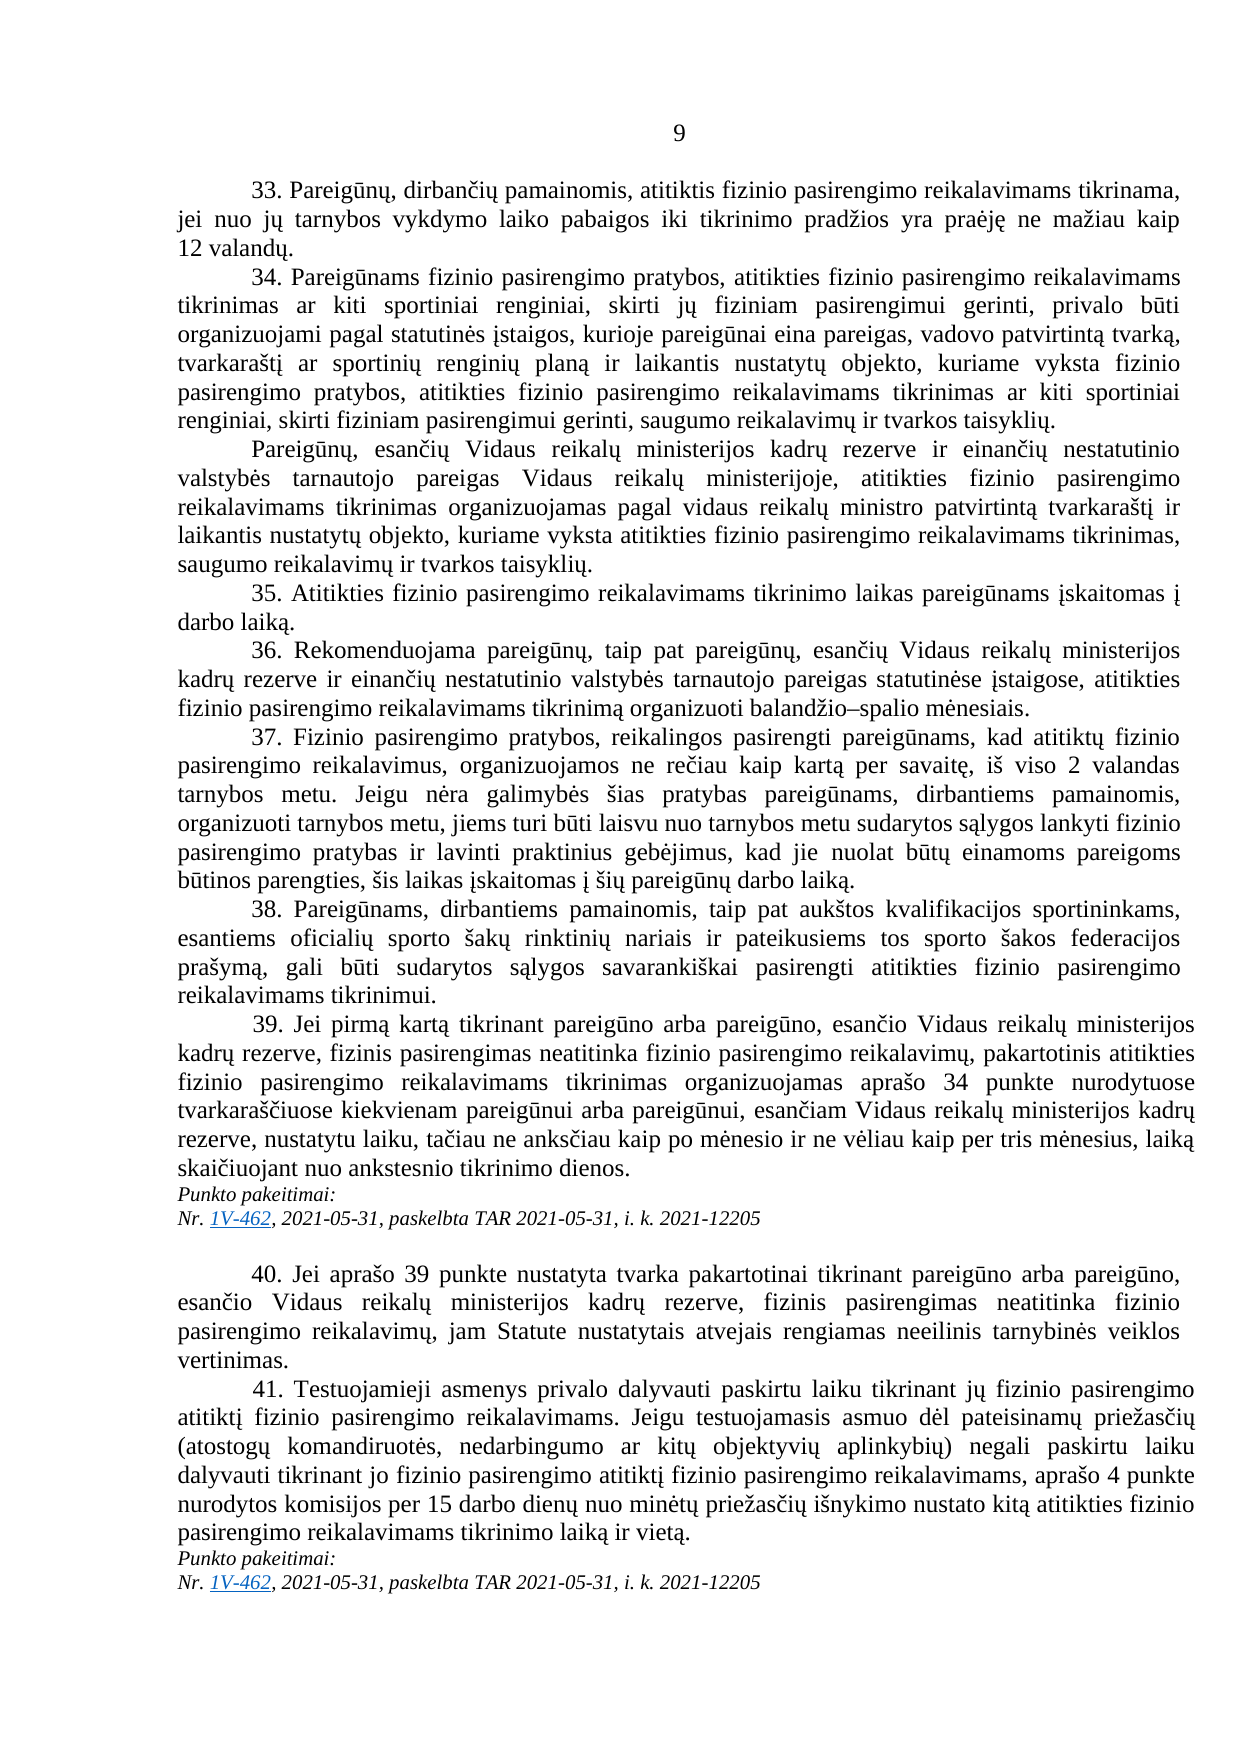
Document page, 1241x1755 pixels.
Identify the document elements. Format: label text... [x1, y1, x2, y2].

text Punkto pakeitimai: [177, 1546, 1181, 1570]
text Nr. 1V-462, 2021-05-31, paskelbta TAR 2021-05-31, i. k. 2021-12205 [177, 1206, 1181, 1230]
text 40. Jei aprašo 39 punkte nustatyta tvarka pakartotinai tikrinant pareigūno arba pareigūno, esančio Vidaus reikalų ministerijos kadrų rezerve, fizinis pasirengimas neatitinka fizinio pasirengimo reikalavimų, jam Statute nustatytais atvejais rengiamas neeilinis tarnybinės veiklos vertinimas. [177, 1259, 1181, 1374]
text 35. Atitikties fizinio pasirengimo reikalavimams tikrinimo laikas pareigūnams įskaitomas į darbo laiką. [177, 578, 1181, 636]
text 33. Pareigūnų, dirbančių pamainomis, atitiktis fizinio pasirengimo reikalavimams tikrinama, jei nuo jų tarnybos vykdymo laiko pabaigos iki tikrinimo pradžios yra praėję ne mažiau kaip 12 valandų. [177, 176, 1181, 262]
text 39. Jei pirmą kartą tikrinant pareigūno arba pareigūno, esančio Vidaus reikalų ministerijos kadrų rezerve, fizinis pasirengimas neatitinka fizinio pasirengimo reikalavimų, pakartotinis atitikties fizinio pasirengimo reikalavimams tikrinimas organizuojamas aprašo 34 punkte nurodytuose tvarkaraščiuose kiekvienam pareigūnui arba pareigūnui, esančiam Vidaus reikalų ministerijos kadrų rezerve, nustatytu laiku, tačiau ne anksčiau kaip po mėnesio ir ne vėliau kaip per tris mėnesius, laiką skaičiuojant nuo ankstesnio tikrinimo dienos. [177, 1009, 1196, 1182]
text Pareigūnų, esančių Vidaus reikalų ministerijos kadrų rezerve ir einančių nestatutinio valstybės tarnautojo pareigas Vidaus reikalų ministerijoje, atitikties fizinio pasirengimo reikalavimams tikrinimas organizuojamas pagal vidaus reikalų ministro patvirtintą tvarkaraštį ir laikantis nustatytų objekto, kuriame vyksta atitikties fizinio pasirengimo reikalavimams tikrinimas, saugumo reikalavimų ir tvarkos taisyklių. [177, 434, 1181, 578]
text 34. Pareigūnams fizinio pasirengimo pratybos, atitikties fizinio pasirengimo reikalavimams tikrinimas ar kiti sportiniai renginiai, skirti jų fiziniam pasirengimui gerinti, privalo būti organizuojami pagal statutinės įstaigos, kurioje pareigūnai eina pareigas, vadovo patvirtintą tvarką, tvarkaraštį ar sportinių renginių planą ir laikantis nustatytų objekto, kuriame vyksta fizinio pasirengimo pratybos, atitikties fizinio pasirengimo reikalavimams tikrinimas ar kiti sportiniai renginiai, skirti fiziniam pasirengimui gerinti, saugumo reikalavimų ir tvarkos taisyklių. [177, 262, 1181, 434]
text 38. Pareigūnams, dirbantiems pamainomis, taip pat aukštos kvalifikacijos sportininkams, esantiems oficialių sporto šakų rinktinių nariais ir pateikusiems tos sporto šakos federacijos prašymą, gali būti sudarytos sąlygos savarankiškai pasirengti atitikties fizinio pasirengimo reikalavimams tikrinimui. [177, 894, 1181, 1009]
text Nr. 1V-462, 2021-05-31, paskelbta TAR 2021-05-31, i. k. 2021-12205 [177, 1570, 1181, 1594]
text 37. Fizinio pasirengimo pratybos, reikalingos pasirengti pareigūnams, kad atitiktų fizinio pasirengimo reikalavimus, organizuojamos ne rečiau kaip kartą per savaitę, iš viso 2 valandas tarnybos metu. Jeigu nėra galimybės šias pratybas pareigūnams, dirbantiems pamainomis, organizuoti tarnybos metu, jiems turi būti laisvu nuo tarnybos metu sudarytos sąlygos lankyti fizinio pasirengimo pratybas ir lavinti praktinius gebėjimus, kad jie nuolat būtų einamoms pareigoms būtinos parengties, šis laikas įskaitomas į šių pareigūnų darbo laiką. [177, 722, 1181, 894]
text 41. Testuojamieji asmenys privalo dalyvauti paskirtu laiku tikrinant jų fizinio pasirengimo atitiktį fizinio pasirengimo reikalavimams. Jeigu testuojamasis asmuo dėl pateisinamų priežasčių (atostogų komandiruotės, nedarbingumo ar kitų objektyvių aplinkybių) negali paskirtu laiku dalyvauti tikrinant jo fizinio pasirengimo atitiktį fizinio pasirengimo reikalavimams, aprašo 4 punkte nurodytos komisijos per 15 darbo dienų nuo minėtų priežasčių išnykimo nustato kitą atitikties fizinio pasirengimo reikalavimams tikrinimo laiką ir vietą. [177, 1374, 1196, 1546]
text 36. Rekomenduojama pareigūnų, taip pat pareigūnų, esančių Vidaus reikalų ministerijos kadrų rezerve ir einančių nestatutinio valstybės tarnautojo pareigas statutinėse įstaigose, atitikties fizinio pasirengimo reikalavimams tikrinimą organizuoti balandžio–spalio mėnesiais. [177, 636, 1181, 722]
text Punkto pakeitimai: [177, 1182, 1181, 1206]
